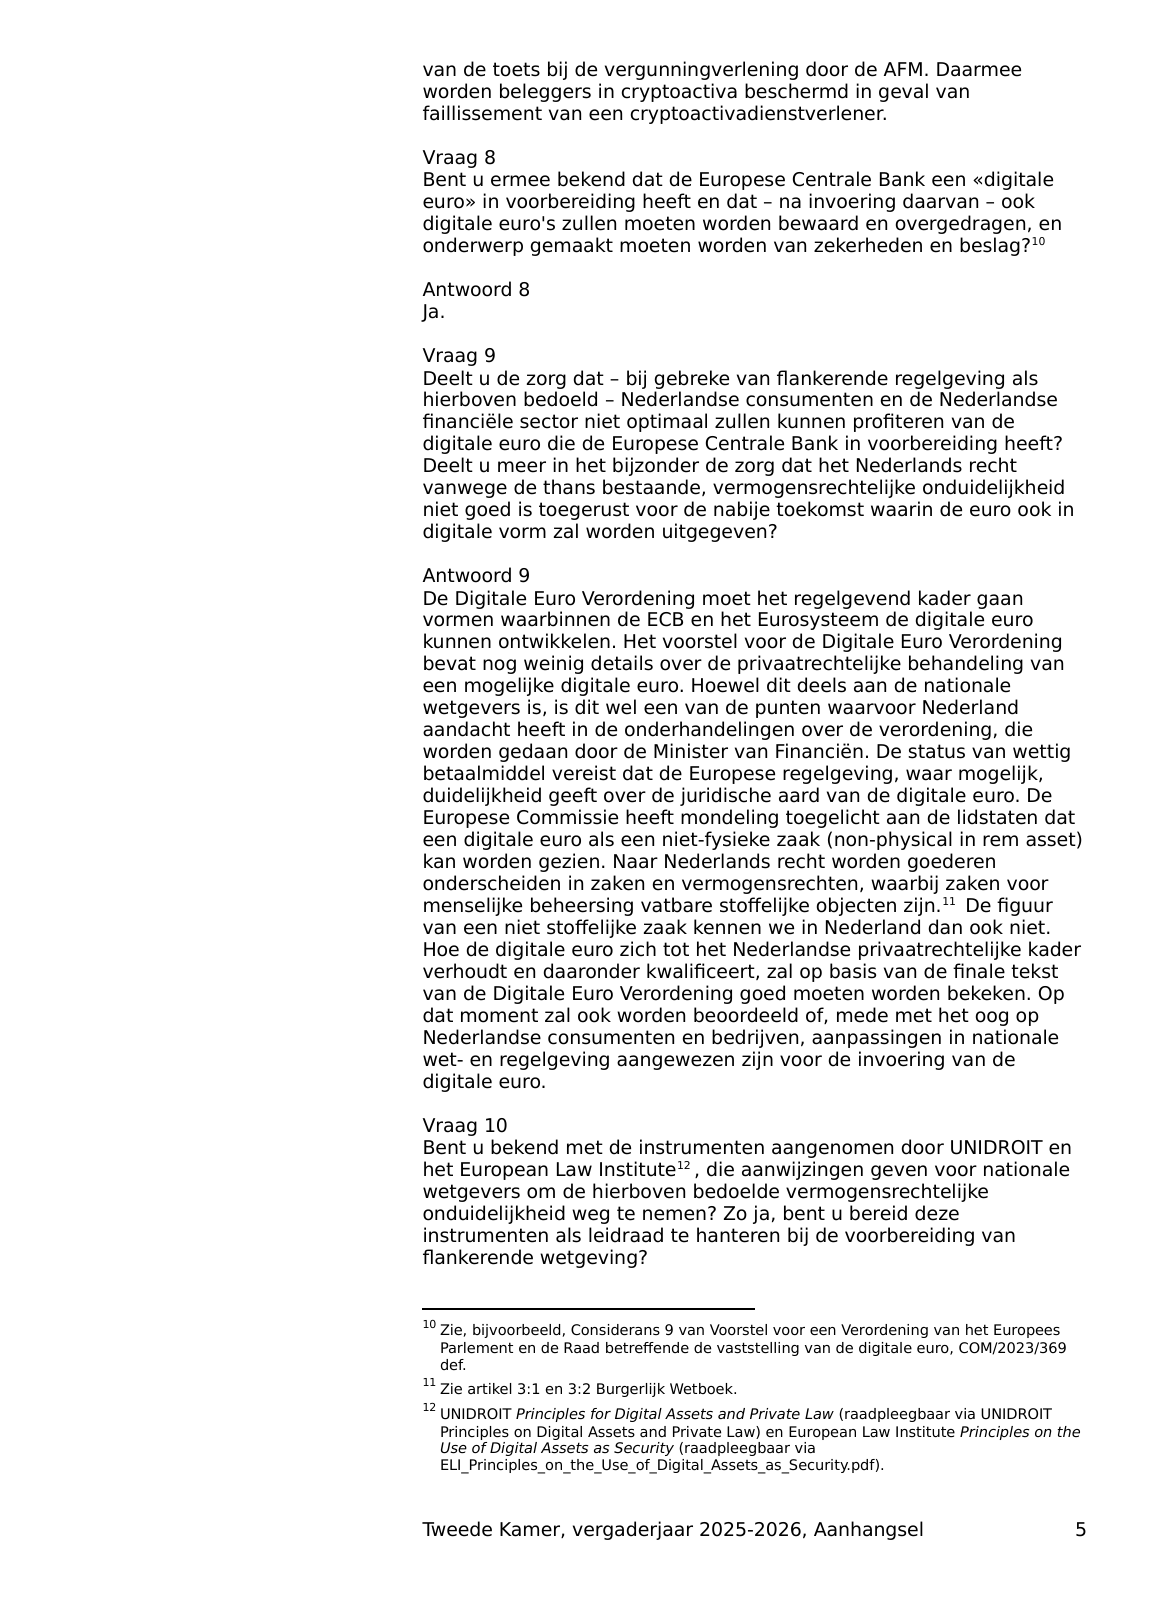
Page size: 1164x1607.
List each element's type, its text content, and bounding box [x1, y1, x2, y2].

text Zie artikel 3:1 en 3:2 Burgerlijk Wetboek. [422, 1377, 1087, 1399]
text UNIDROIT Principles for Digital Assets and Private Law (raadpleegbaar via UNIDROIT Principles on Digital Assets and Private Law) en European Law Institute Principles on the Use of Digital Assets as Security (raadpleegbaar via ELI_Principles_on_the_Use_of_Digital_Assets_as_Security.pdf). [422, 1402, 1087, 1474]
text Antwoord 9 [422, 565, 1087, 587]
text Vraag 10 [422, 1115, 1087, 1137]
text Vraag 8 [422, 147, 1087, 169]
text Vraag 9 [422, 345, 1087, 367]
text Zie, bijvoorbeeld, Considerans 9 van Voorstel voor een Verordening van het Europees Parlement en de Raad betreffende de vaststelling van de digitale euro, COM/2023/369 def. [422, 1318, 1087, 1374]
text Deelt u de zorg dat – bij gebreke van flankerende regelgeving als hierboven bedoeld – Nederlandse consumenten en de Nederlandse financiële sector niet optimaal zullen kunnen profiteren van de digitale euro die de Europese Centrale Bank in voorbereiding heeft? Deelt u meer in het bijzonder de zorg dat het Nederlands recht vanwege de thans bestaande, vermogensrechtelijke onduidelijkheid niet goed is toegerust voor de nabije toekomst waarin de euro ook in digitale vorm zal worden uitgegeven? [422, 367, 1087, 543]
text Bent u ermee bekend dat de Europese Centrale Bank een «digitale euro» in voorbereiding heeft en dat – na invoering daarvan – ook digitale euro's zullen moeten worden bewaard en overgedragen, en onderwerp gemaakt moeten worden van zekerheden en beslag? [422, 169, 1087, 257]
text Ja. [422, 301, 1087, 323]
text Bent u bekend met de instrumenten aangenomen door UNIDROIT en het European Law Institute, die aanwijzingen geven voor nationale wetgevers om de hierboven bedoelde vermogensrechtelijke onduidelijkheid weg te nemen? Zo ja, bent u bereid deze instrumenten als leidraad te hanteren bij de voorbereiding van flankerende wetgeving? [422, 1137, 1087, 1269]
text De Digitale Euro Verordening moet het regelgevend kader gaan vormen waarbinnen de ECB en het Eurosysteem de digitale euro kunnen ontwikkelen. Het voorstel voor de Digitale Euro Verordening bevat nog weinig details over de privaatrechtelijke behandeling van een mogelijke digitale euro. Hoewel dit deels aan de nationale wetgevers is, is dit wel een van de punten waarvoor Nederland aandacht heeft in de onderhandelingen over de verordening, die worden gedaan door de Minister van Financiën. De status van wettig betaalmiddel vereist dat de Europese regelgeving, waar mogelijk, duidelijkheid geeft over de juridische aard van de digitale euro. De Europese Commissie heeft mondeling toegelicht aan de lidstaten dat een digitale euro als een niet-fysieke zaak (non-physical in rem asset) kan worden gezien. Naar Nederlands recht worden goederen onderscheiden in zaken en vermogensrechten, waarbij zaken voor menselijke beheersing vatbare stoffelijke objecten zijn. De figuur van een niet stoffelijke zaak kennen we in Nederland dan ook niet. Hoe de digitale euro zich tot het Nederlandse privaatrechtelijke kader verhoudt en daaronder kwalificeert, zal op basis van de finale tekst van de Digitale Euro Verordening goed moeten worden bekeken. Op dat moment zal ook worden beoordeeld of, mede met het oog op Nederlandse consumenten en bedrijven, aanpassingen in nationale wet- en regelgeving aangewezen zijn voor de invoering van de digitale euro. [422, 587, 1087, 1093]
text Antwoord 8 [422, 279, 1087, 301]
text van de toets bij de vergunningverlening door de AFM. Daarmee worden beleggers in cryptoactiva beschermd in geval van faillissement van een cryptoactivadienstverlener. [422, 59, 1087, 125]
